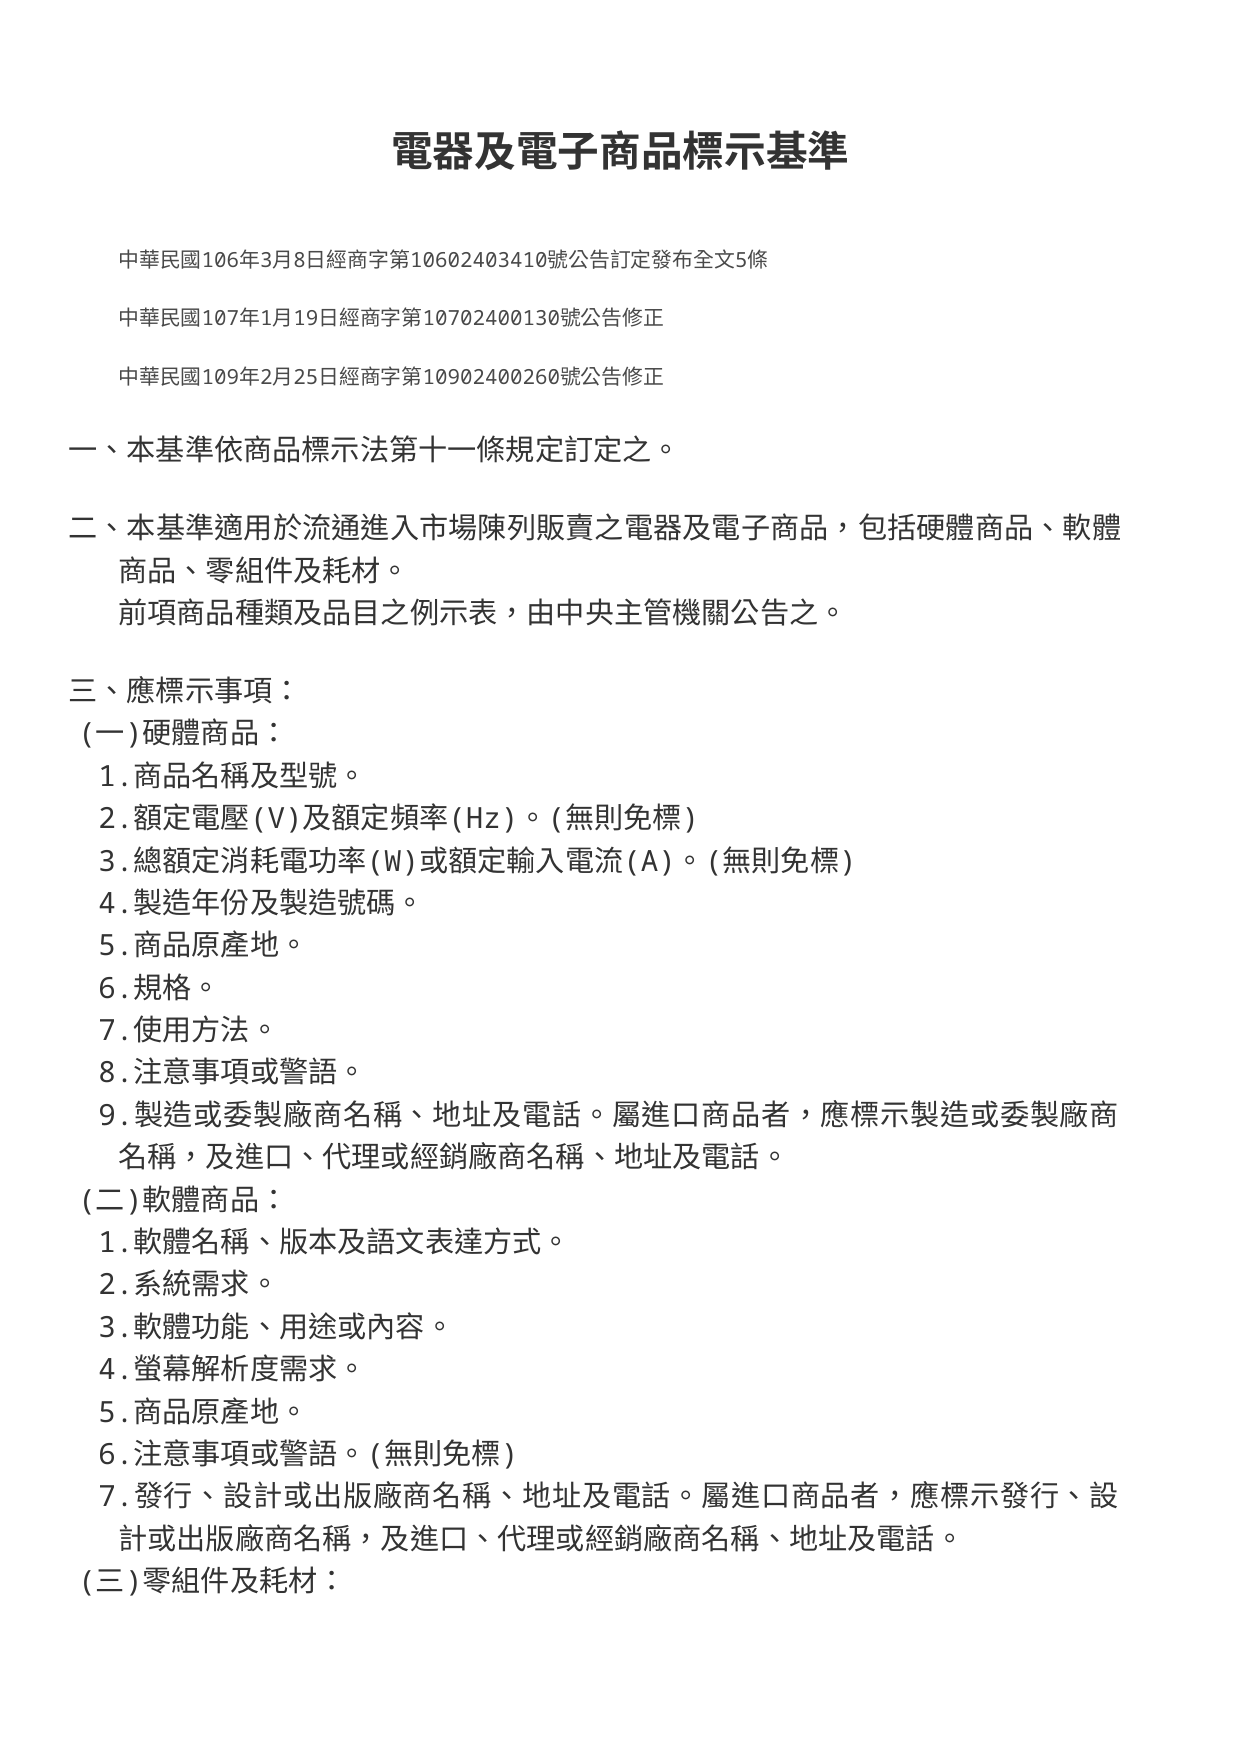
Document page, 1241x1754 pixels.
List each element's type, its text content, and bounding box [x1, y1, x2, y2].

text 前項商品種類及品目之例示表，由中央主管機關公告之。 [118, 589, 1122, 632]
text 1.商品名稱及型號。 [98, 752, 1122, 795]
text 4.螢幕解析度需求。 [98, 1346, 1122, 1388]
text 5.商品原產地。 [98, 1388, 1122, 1431]
text 9.製造或委製廠商名稱、地址及電話。屬進口商品者，應標示製造或委製廠商名稱，及進口、代理或經銷廠商名稱、地址及電話。 [98, 1091, 1122, 1176]
text 8.注意事項或警語。 [98, 1049, 1122, 1091]
text 電器及電子商品標示基準 [118, 118, 1122, 178]
text (二)軟體商品： [78, 1176, 1122, 1218]
text (一)硬體商品： [78, 710, 1122, 752]
text 2.系統需求。 [98, 1261, 1122, 1303]
table_header 中華民國106年3月8日經商字第10602403410號公告訂定發布全文5條 中華民國107年1月19日經商字第10702400130號公告修正 中華民國109年2月25日經商字第10902400260號公告修正 [118, 214, 1018, 391]
text (三)零組件及耗材： [78, 1558, 1122, 1600]
text 2.額定電壓(V)及額定頻率(Hz)。(無則免標) [98, 795, 1122, 837]
text 一、本基準依商品標示法第十一條規定訂定之。 [68, 427, 1122, 469]
text 1.軟體名稱、版本及語文表達方式。 [98, 1218, 1122, 1261]
text 7.發行、設計或出版廠商名稱、地址及電話。屬進口商品者，應標示發行、設計或出版廠商名稱，及進口、代理或經銷廠商名稱、地址及電話。 [98, 1473, 1122, 1558]
text 3.軟體功能、用途或內容。 [98, 1303, 1122, 1346]
text 3.總額定消耗電功率(W)或額定輸入電流(A)。(無則免標) [98, 837, 1122, 879]
text 6.注意事項或警語。(無則免標) [98, 1431, 1122, 1473]
text 三、應標示事項： [68, 668, 1122, 710]
text 5.商品原產地。 [98, 922, 1122, 964]
text 7.使用方法。 [98, 1007, 1122, 1049]
text 6.規格。 [98, 964, 1122, 1007]
text 4.製造年份及製造號碼。 [98, 879, 1122, 922]
text 二、本基準適用於流通進入市場陳列販賣之電器及電子商品，包括硬體商品、軟體商品、零組件及耗材。 [68, 505, 1122, 589]
